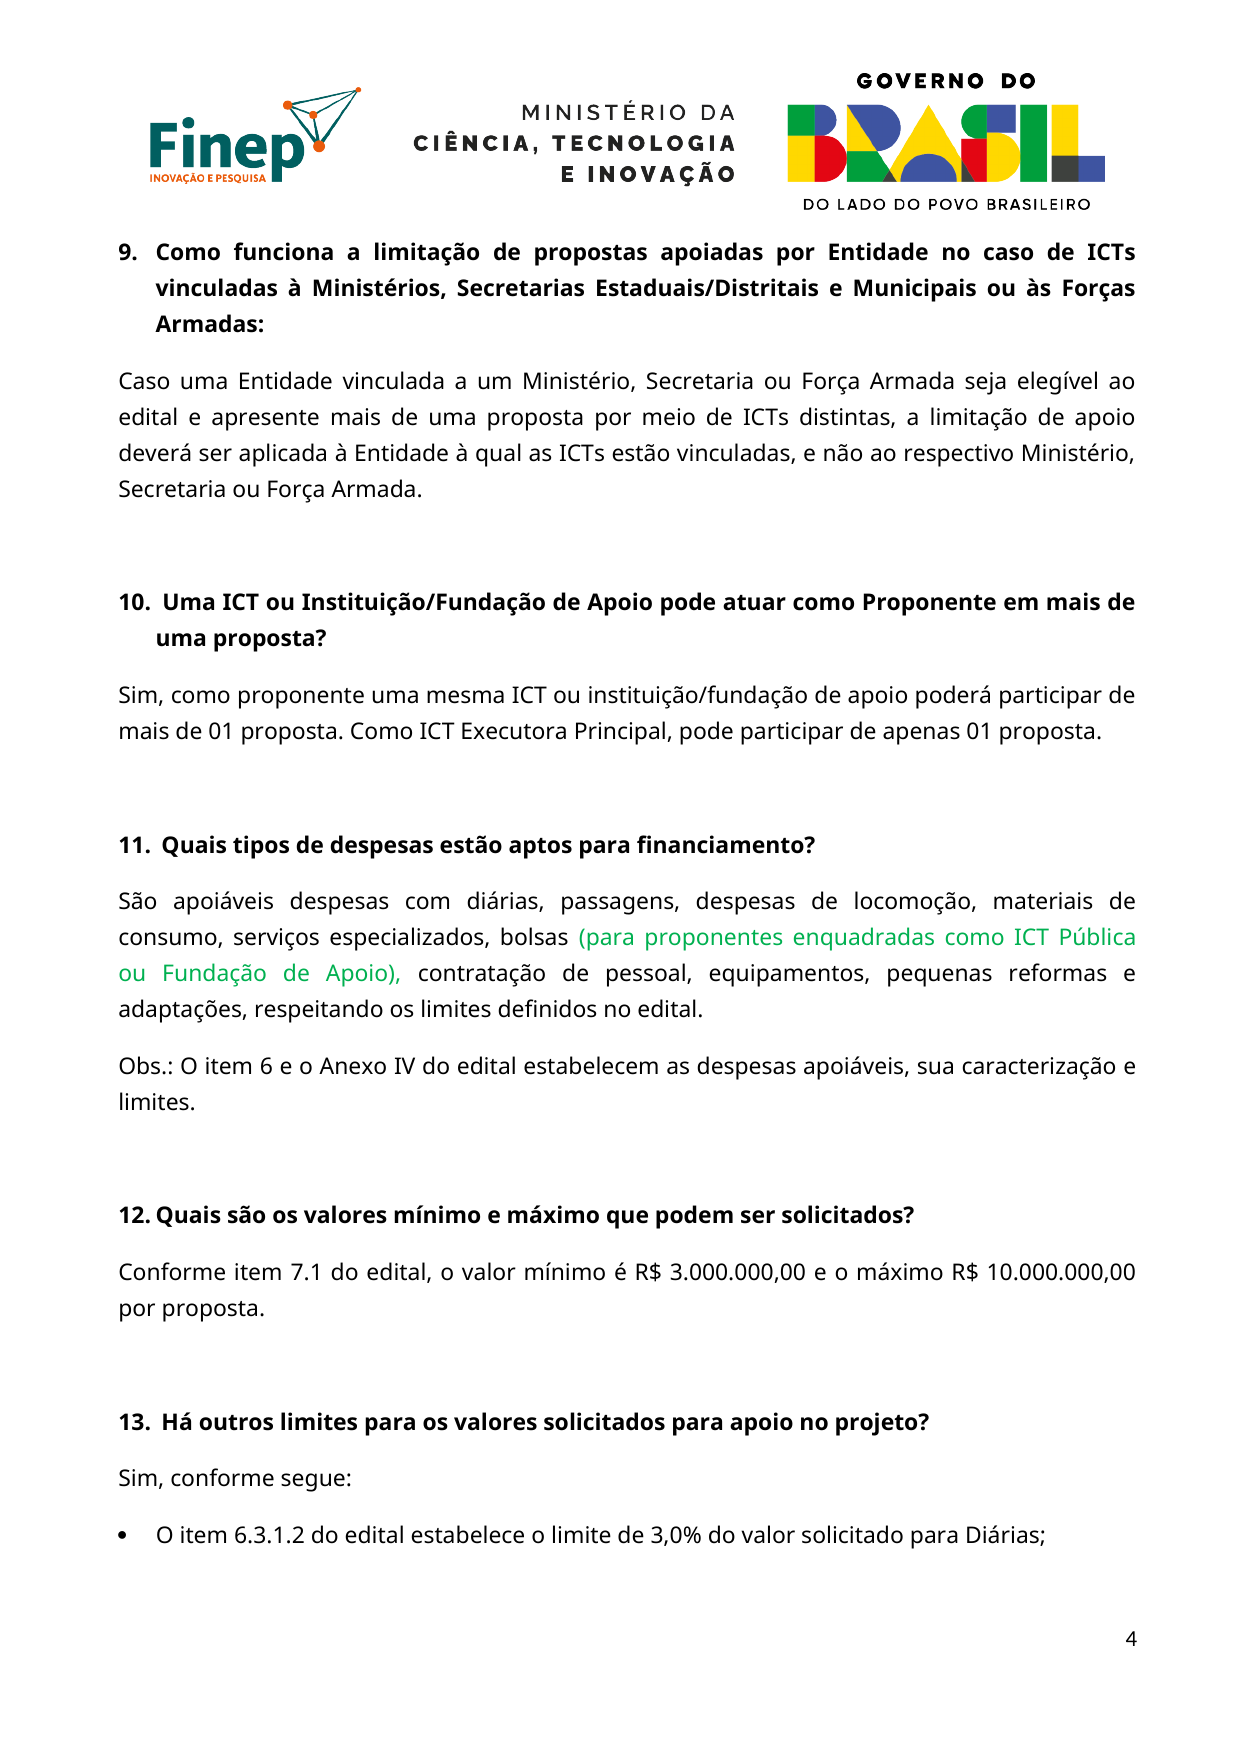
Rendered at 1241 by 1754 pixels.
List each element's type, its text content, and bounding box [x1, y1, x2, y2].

text Sim, conforme segue: [118, 1462, 1137, 1494]
list Há outros limites para os valores solicitados para apoio no projeto? [118, 1406, 1137, 1437]
list O item 6.3.1.2 do edital estabelece o limite de 3,0% do valor solicitado para Diárias; [118, 1519, 1137, 1550]
text Sim, como proponente uma mesma ICT ou instituição/fundação de apoio poderá participar de mais de 01 proposta. Como ICT Executora Principal, pode participar de apenas 01 proposta. [118, 679, 1137, 746]
list Quais tipos de despesas estão aptos para financiamento? [118, 828, 1137, 860]
text Obs.: O item 6 e o Anexo IV do edital estabelecem as despesas apoiáveis, sua caracterização e limites. [118, 1050, 1137, 1117]
text São apoiáveis despesas com diárias, passagens, despesas de locomoção, materiais de consumo, serviços especializados, bolsas (para proponentes enquadradas como ICT Pública ou Fundação de Apoio), contratação de pessoal, equipamentos, pequenas reformas e adaptações, respeitando os limites definidos no edital. [118, 885, 1137, 1024]
text Conforme item 7.1 do edital, o valor mínimo é R$ 3.000.000,00 e o máximo R$ 10.000.000,00 por proposta. [118, 1256, 1137, 1323]
text Caso uma Entidade vinculada a um Ministério, Secretaria ou Força Armada seja elegível ao edital e apresente mais de uma proposta por meio de ICTs distintas, a limitação de apoio deverá ser aplicada à Entidade à qual as ICTs estão vinculadas, e não ao respectivo Ministério, Secretaria ou Força Armada. [118, 365, 1137, 504]
list Quais são os valores mínimo e máximo que podem ser solicitados? [118, 1199, 1137, 1231]
list Uma ICT ou Instituição/Fundação de Apoio pode atuar como Proponente em mais de uma proposta? [118, 586, 1137, 653]
list Como funciona a limitação de propostas apoiadas por Entidade no caso de ICTs vinculadas à Ministérios, Secretarias Estaduais/Distritais e Municipais ou às Forças Armadas: [118, 236, 1137, 339]
